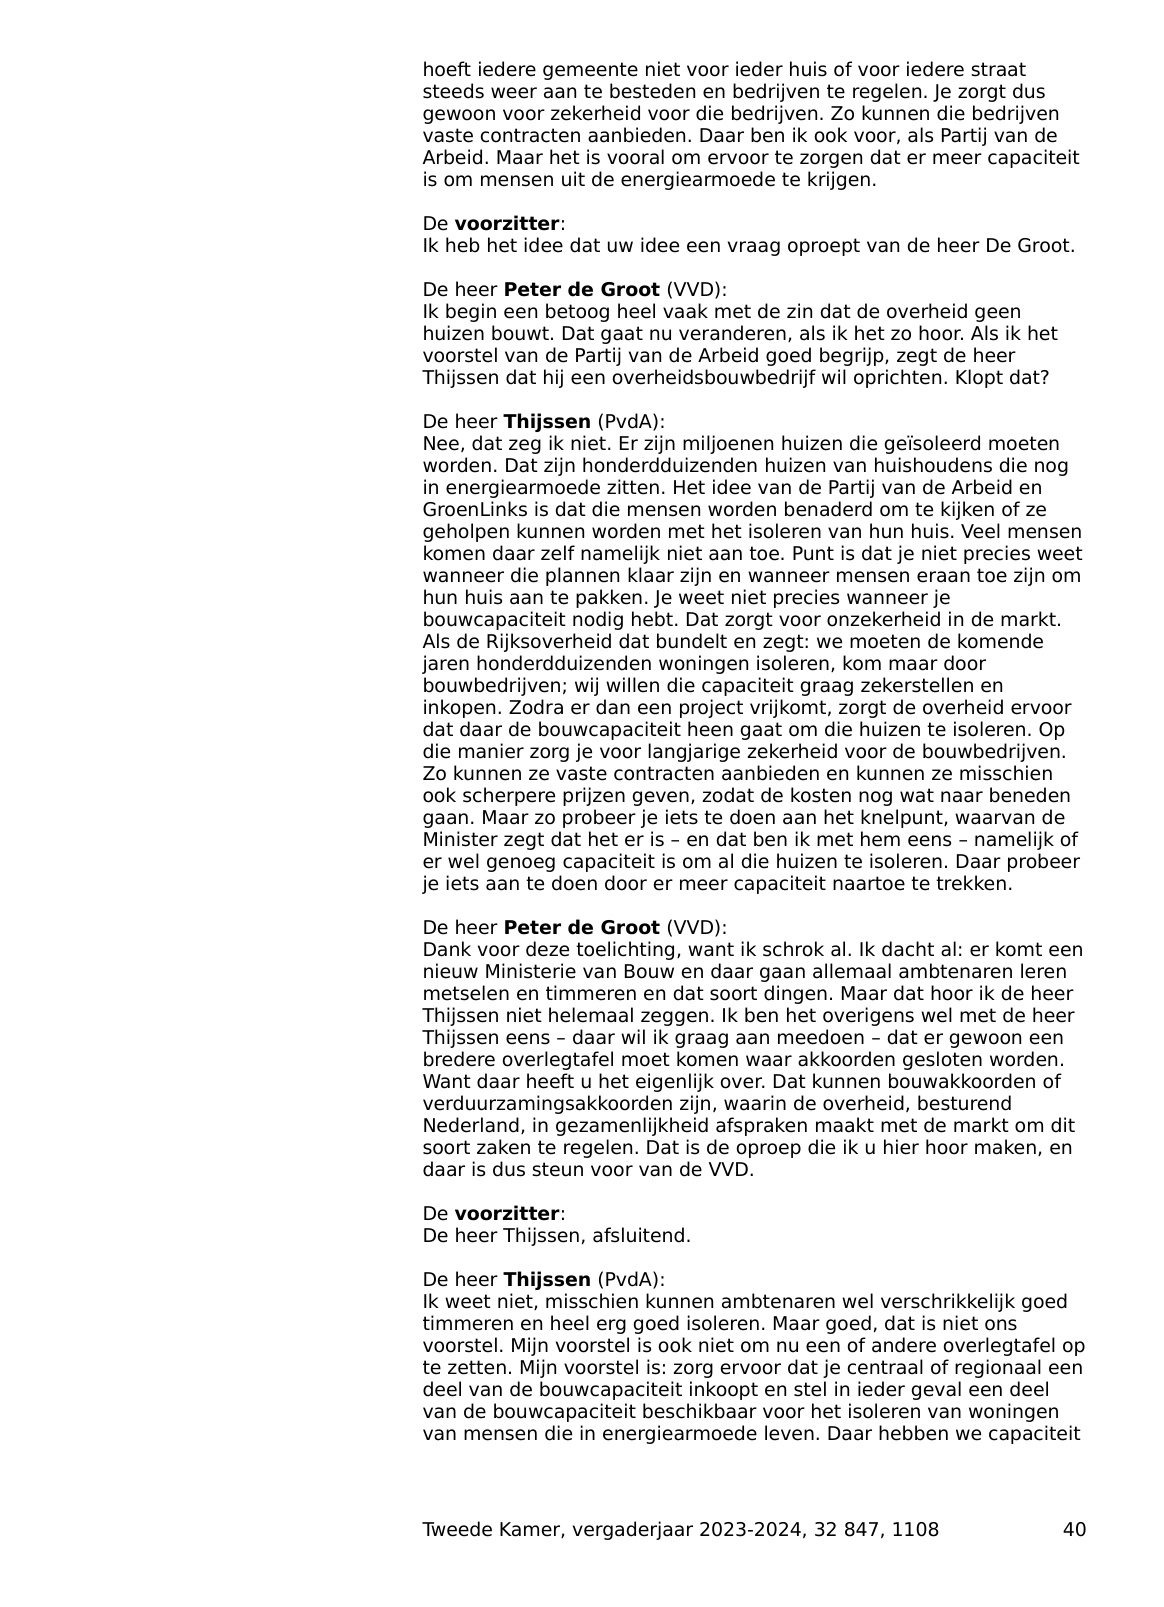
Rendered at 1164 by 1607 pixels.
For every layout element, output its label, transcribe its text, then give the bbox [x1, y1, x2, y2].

text De voorzitter: [422, 1203, 1087, 1225]
text Nee, dat zeg ik niet. Er zijn miljoenen huizen die geïsoleerd moeten worden. Dat zijn honderdduizenden huizen van huishoudens die nog in energiearmoede zitten. Het idee van de Partij van de Arbeid en GroenLinks is dat die mensen worden benaderd om te kijken of ze geholpen kunnen worden met het isoleren van hun huis. Veel mensen komen daar zelf namelijk niet aan toe. Punt is dat je niet precies weet wanneer die plannen klaar zijn en wanneer mensen eraan toe zijn om hun huis aan te pakken. Je weet niet precies wanneer je bouwcapaciteit nodig hebt. Dat zorgt voor onzekerheid in de markt. Als de Rijksoverheid dat bundelt en zegt: we moeten de komende jaren honderdduizenden woningen isoleren, kom maar door bouwbedrijven; wij willen die capaciteit graag zekerstellen en inkopen. Zodra er dan een project vrijkomt, zorgt de overheid ervoor dat daar de bouwcapaciteit heen gaat om die huizen te isoleren. Op die manier zorg je voor langjarige zekerheid voor de bouwbedrijven. Zo kunnen ze vaste contracten aanbieden en kunnen ze misschien ook scherpere prijzen geven, zodat de kosten nog wat naar beneden gaan. Maar zo probeer je iets te doen aan het knelpunt, waarvan de Minister zegt dat het er is – en dat ben ik met hem eens – namelijk of er wel genoeg capaciteit is om al die huizen te isoleren. Daar probeer je iets aan te doen door er meer capaciteit naartoe te trekken. [422, 433, 1087, 895]
text hoeft iedere gemeente niet voor ieder huis of voor iedere straat steeds weer aan te besteden en bedrijven te regelen. Je zorgt dus gewoon voor zekerheid voor die bedrijven. Zo kunnen die bedrijven vaste contracten aanbieden. Daar ben ik ook voor, als Partij van de Arbeid. Maar het is vooral om ervoor te zorgen dat er meer capaciteit is om mensen uit de energiearmoede te krijgen. [422, 59, 1087, 191]
text De heer Peter de Groot (VVD): [422, 279, 1087, 301]
text Ik heb het idee dat uw idee een vraag oproept van de heer De Groot. [422, 235, 1087, 257]
text De heer Thijssen (PvdA): [422, 411, 1087, 433]
text Ik begin een betoog heel vaak met de zin dat de overheid geen huizen bouwt. Dat gaat nu veranderen, als ik het zo hoor. Als ik het voorstel van de Partij van de Arbeid goed begrijp, zegt de heer Thijssen dat hij een overheidsbouwbedrijf wil oprichten. Klopt dat? [422, 301, 1087, 389]
text De heer Thijssen (PvdA): [422, 1269, 1087, 1291]
text Dank voor deze toelichting, want ik schrok al. Ik dacht al: er komt een nieuw Ministerie van Bouw en daar gaan allemaal ambtenaren leren metselen en timmeren en dat soort dingen. Maar dat hoor ik de heer Thijssen niet helemaal zeggen. Ik ben het overigens wel met de heer Thijssen eens – daar wil ik graag aan meedoen – dat er gewoon een bredere overlegtafel moet komen waar akkoorden gesloten worden. Want daar heeft u het eigenlijk over. Dat kunnen bouwakkoorden of verduurzamingsakkoorden zijn, waarin de overheid, besturend Nederland, in gezamenlijkheid afspraken maakt met de markt om dit soort zaken te regelen. Dat is de oproep die ik u hier hoor maken, en daar is dus steun voor van de VVD. [422, 939, 1087, 1181]
text De heer Thijssen, afsluitend. [422, 1225, 1087, 1247]
text Ik weet niet, misschien kunnen ambtenaren wel verschrikkelijk goed timmeren en heel erg goed isoleren. Maar goed, dat is niet ons voorstel. Mijn voorstel is ook niet om nu een of andere overlegtafel op te zetten. Mijn voorstel is: zorg ervoor dat je centraal of regionaal een deel van de bouwcapaciteit inkoopt en stel in ieder geval een deel van de bouwcapaciteit beschikbaar voor het isoleren van woningen van mensen die in energiearmoede leven. Daar hebben we capaciteit [422, 1291, 1087, 1445]
text De voorzitter: [422, 213, 1087, 235]
text De heer Peter de Groot (VVD): [422, 917, 1087, 939]
